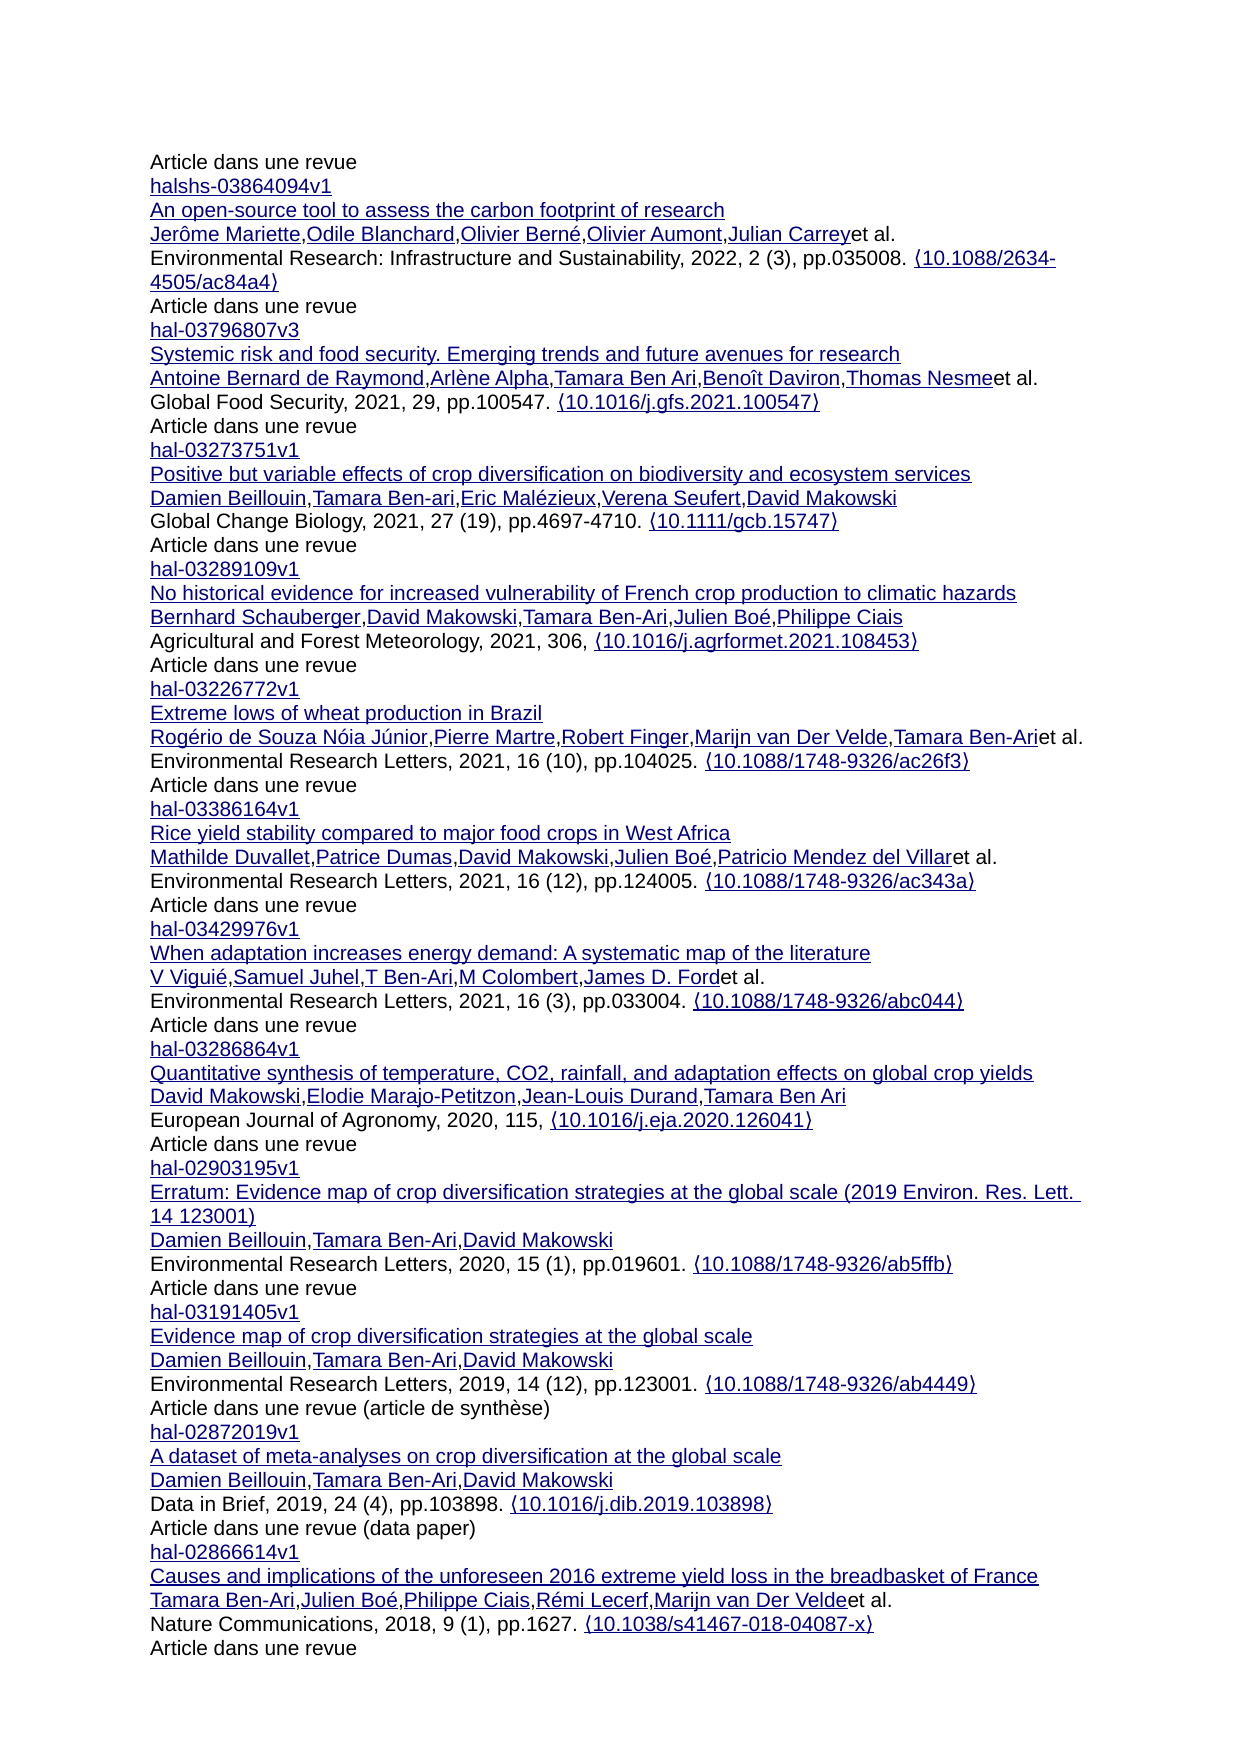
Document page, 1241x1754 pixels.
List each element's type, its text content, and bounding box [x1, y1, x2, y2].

table_cell A dataset of meta-analyses on crop diversification at the global scale Damien Beillouin,Tamara Ben-Ari,David Makowski Data in Brief, 2019, 24 (4), pp.103898. ⟨10.1016/j.dib.2019.103898⟩ Article dans une revue (data paper) hal-02866614v1 [150, 1444, 1090, 1563]
table_cell Article dans une revue halshs-03864094v1 [150, 150, 1090, 198]
table_cell Erratum: Evidence map of crop diversification strategies at the global scale (2019 Environ. Res. Lett. 14 123001) Damien Beillouin,Tamara Ben-Ari,David Makowski Environmental Research Letters, 2020, 15 (1), pp.019601. ⟨10.1088/1748-9326/ab5ffb⟩ Article dans une revue hal-03191405v1 [150, 1180, 1090, 1324]
table_cell Causes and implications of the unforeseen 2016 extreme yield loss in the breadbasket of France Tamara Ben-Ari,Julien Boé,Philippe Ciais,Rémi Lecerf,Marijn van Der Veldeet al. Nature Communications, 2018, 9 (1), pp.1627. ⟨10.1038/s41467-018-04087-x⟩ Article dans une revue [150, 1564, 1090, 1659]
table_cell Positive but variable effects of crop diversification on biodiversity and ecosystem services Damien Beillouin,Tamara Ben‐ari,Eric Malézieux,Verena Seufert,David Makowski Global Change Biology, 2021, 27 (19), pp.4697-4710. ⟨10.1111/gcb.15747⟩ Article dans une revue hal-03289109v1 [150, 461, 1090, 581]
table_cell An open-source tool to assess the carbon footprint of research Jerôme Mariette,Odile Blanchard,Olivier Berné,Olivier Aumont,Julian Carreyet al. Environmental Research: Infrastructure and Sustainability, 2022, 2 (3), pp.035008. ⟨10.1088/2634-4505/ac84a4⟩ Article dans une revue hal-03796807v3 [150, 198, 1090, 342]
table_cell Systemic risk and food security. Emerging trends and future avenues for research Antoine Bernard de Raymond,Arlène Alpha,Tamara Ben Ari,Benoît Daviron,Thomas Nesmeet al. Global Food Security, 2021, 29, pp.100547. ⟨10.1016/j.gfs.2021.100547⟩ Article dans une revue hal-03273751v1 [150, 342, 1090, 461]
table_cell When adaptation increases energy demand: A systematic map of the literature V Viguié,Samuel Juhel,T Ben-Ari,M Colombert,James D. Fordet al. Environmental Research Letters, 2021, 16 (3), pp.033004. ⟨10.1088/1748-9326/abc044⟩ Article dans une revue hal-03286864v1 [150, 941, 1090, 1060]
table_cell Evidence map of crop diversification strategies at the global scale Damien Beillouin,Tamara Ben-Ari,David Makowski Environmental Research Letters, 2019, 14 (12), pp.123001. ⟨10.1088/1748-9326/ab4449⟩ Article dans une revue (article de synthèse) hal-02872019v1 [150, 1324, 1090, 1444]
table_cell Rice yield stability compared to major food crops in West Africa Mathilde Duvallet,Patrice Dumas,David Makowski,Julien Boé,Patricio Mendez del Villaret al. Environmental Research Letters, 2021, 16 (12), pp.124005. ⟨10.1088/1748-9326/ac343a⟩ Article dans une revue hal-03429976v1 [150, 821, 1090, 941]
table_cell No historical evidence for increased vulnerability of French crop production to climatic hazards Bernhard Schauberger,David Makowski,Tamara Ben-Ari,Julien Boé,Philippe Ciais Agricultural and Forest Meteorology, 2021, 306, ⟨10.1016/j.agrformet.2021.108453⟩ Article dans une revue hal-03226772v1 [150, 581, 1090, 701]
table_cell Quantitative synthesis of temperature, CO2, rainfall, and adaptation effects on global crop yields David Makowski,Elodie Marajo-Petitzon,Jean-Louis Durand,Tamara Ben Ari European Journal of Agronomy, 2020, 115, ⟨10.1016/j.eja.2020.126041⟩ Article dans une revue hal-02903195v1 [150, 1060, 1090, 1180]
table_cell Extreme lows of wheat production in Brazil Rogério de Souza Nóia Júnior,Pierre Martre,Robert Finger,Marijn van Der Velde,Tamara Ben-Ariet al. Environmental Research Letters, 2021, 16 (10), pp.104025. ⟨10.1088/1748-9326/ac26f3⟩ Article dans une revue hal-03386164v1 [150, 701, 1090, 821]
